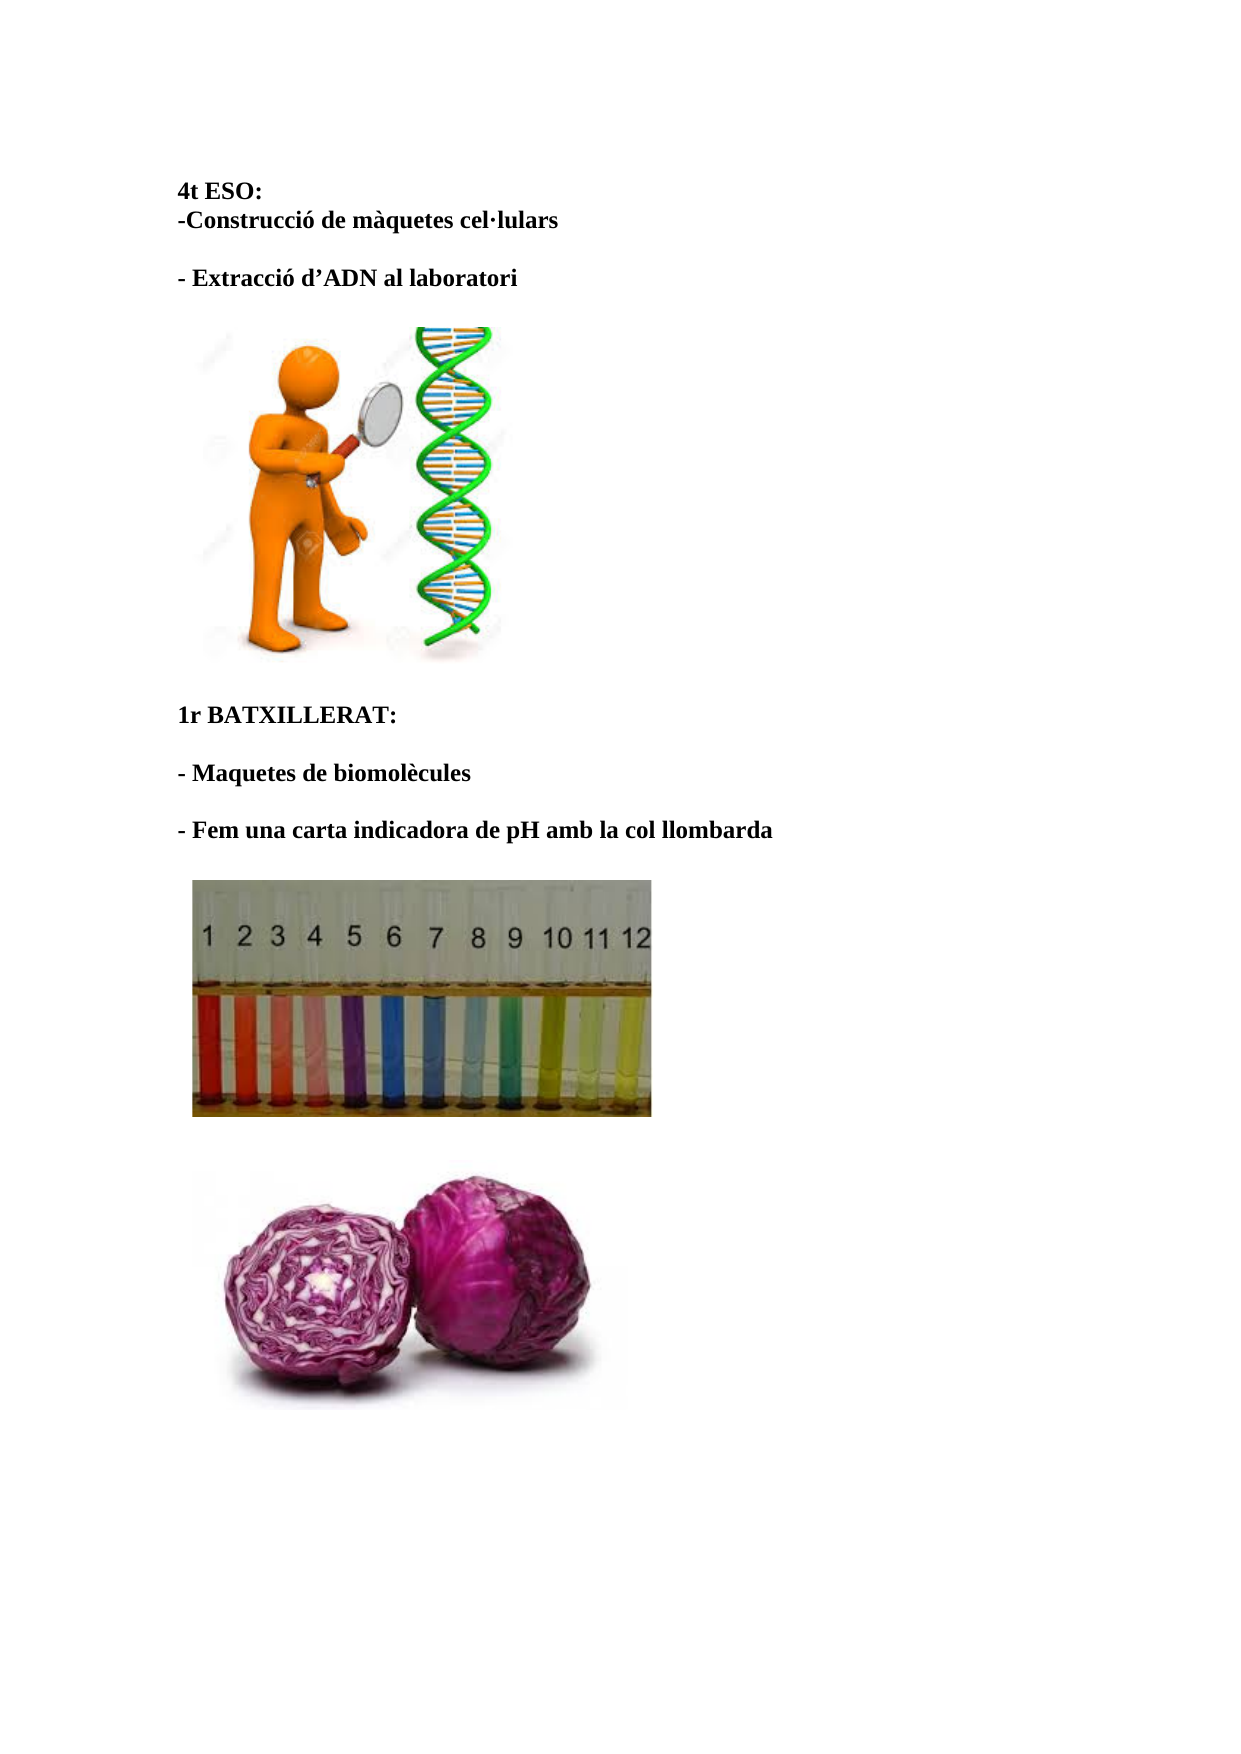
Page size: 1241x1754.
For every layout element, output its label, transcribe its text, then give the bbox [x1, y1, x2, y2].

text 4t ESO: [177, 176, 1063, 205]
text - Extracció d’ADN al laboratori [177, 263, 1063, 291]
text - Maquetes de biomolècules [177, 758, 1063, 787]
picture [192, 327, 514, 664]
picture [192, 880, 653, 1117]
text - Fem una carta indicadora de pH amb la col llombarda [177, 815, 1063, 844]
text -Construcció de màquetes cel·lulars [177, 205, 1063, 234]
text 1r BATXILLERAT: [177, 700, 1063, 729]
picture [192, 1160, 628, 1410]
